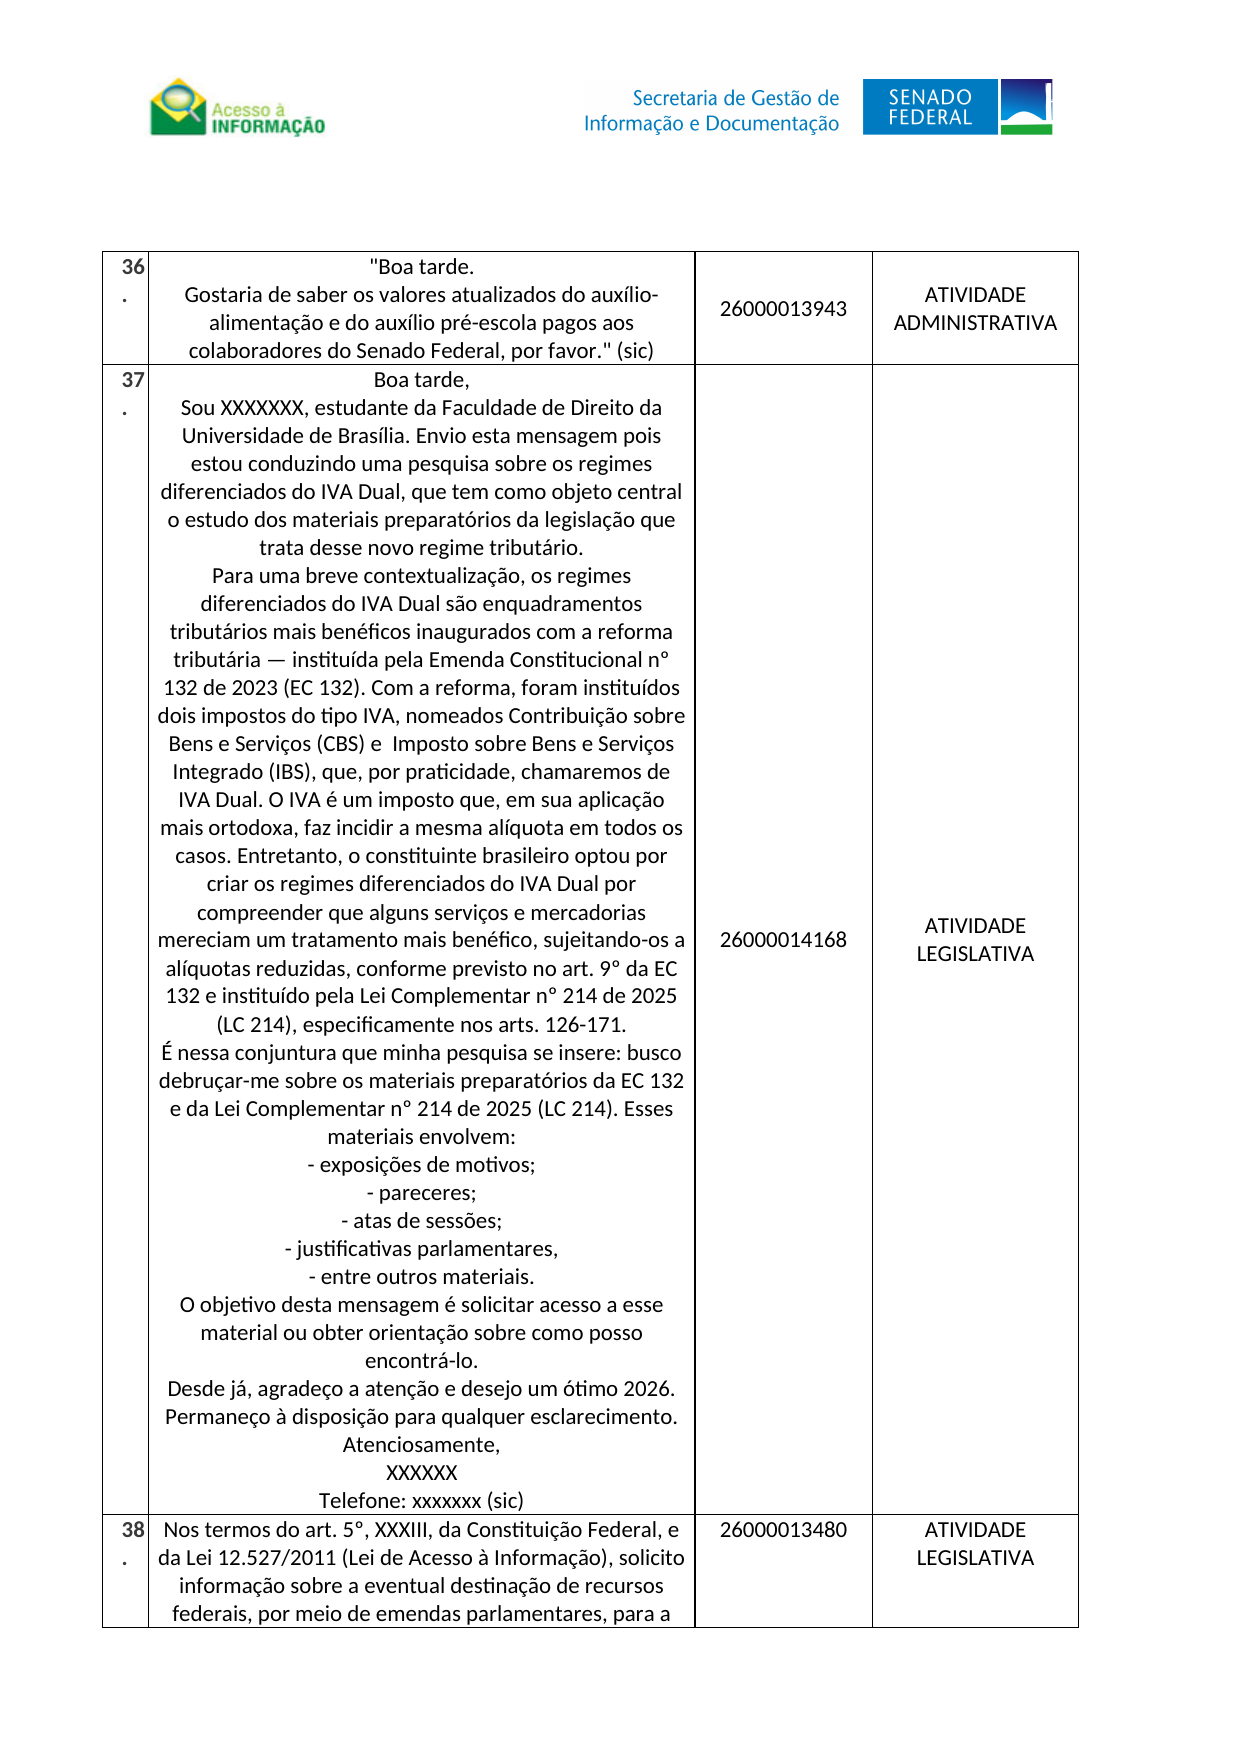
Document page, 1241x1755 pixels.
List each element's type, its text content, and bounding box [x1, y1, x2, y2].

table_cell 26000013480 [696, 1515, 872, 1627]
table_cell [103, 1515, 148, 1627]
table_cell "Boa tarde. Gostaria de saber os valores atualizados do auxílio-alimentação e do auxílio pré-escola pagos aos colaboradores do Senado Federal, por favor." (sic) [149, 252, 694, 364]
table_cell Boa tarde, Sou XXXXXXX, estudante da Faculdade de Direito da Universidade de Brasília. Envio esta mensagem pois estou conduzindo uma pesquisa sobre os regimes diferenciados do IVA Dual, que tem como objeto central o estudo dos materiais preparatórios da legislação que trata desse novo regime tributário. Para uma breve contextualização, os regimes diferenciados do IVA Dual são enquadramentos tributários mais benéficos inaugurados com a reforma tributária — instituída pela Emenda Constitucional nº 132 de 2023 (EC 132). Com a reforma, foram instituídos dois impostos do tipo IVA, nomeados Contribuição sobre Bens e Serviços (CBS) e Imposto sobre Bens e Serviços Integrado (IBS), que, por praticidade, chamaremos de IVA Dual. O IVA é um imposto que, em sua aplicação mais ortodoxa, faz incidir a mesma alíquota em todos os casos. Entretanto, o constituinte brasileiro optou por criar os regimes diferenciados do IVA Dual por compreender que alguns serviços e mercadorias mereciam um tratamento mais benéfico, sujeitando-os a alíquotas reduzidas, conforme previsto no art. 9º da EC 132 e instituído pela Lei Complementar nº 214 de 2025 (LC 214), especificamente nos arts. 126-171. É nessa conjuntura que minha pesquisa se insere: busco debruçar-me sobre os materiais preparatórios da EC 132 e da Lei Complementar nº 214 de 2025 (LC 214). Esses materiais envolvem: - exposições de motivos; - pareceres; - atas de sessões; - justificativas parlamentares, - entre outros materiais. O objetivo desta mensagem é solicitar acesso a esse material ou obter orientação sobre como posso encontrá-lo. Desde já, agradeço a atenção e desejo um ótimo 2026. Permaneço à disposição para qualquer esclarecimento. Atenciosamente, XXXXXX Telefone: xxxxxxx (sic) [149, 365, 694, 1514]
table_cell [103, 365, 148, 1514]
table_cell [103, 252, 148, 364]
table_cell ATIVIDADE LEGISLATIVA [873, 365, 1078, 1514]
table_cell Nos termos do art. 5º, XXXIII, da Constituição Federal, e da Lei 12.527/2011 (Lei de Acesso à Informação), solicito informação sobre a eventual destinação de recursos federais, por meio de emendas parlamentares, para a [149, 1515, 694, 1627]
table_cell 26000013943 [696, 252, 872, 364]
table_cell ATIVIDADE LEGISLATIVA [873, 1515, 1078, 1627]
table_cell ATIVIDADE ADMINISTRATIVA [873, 252, 1078, 364]
table_cell 26000014168 [696, 365, 872, 1514]
